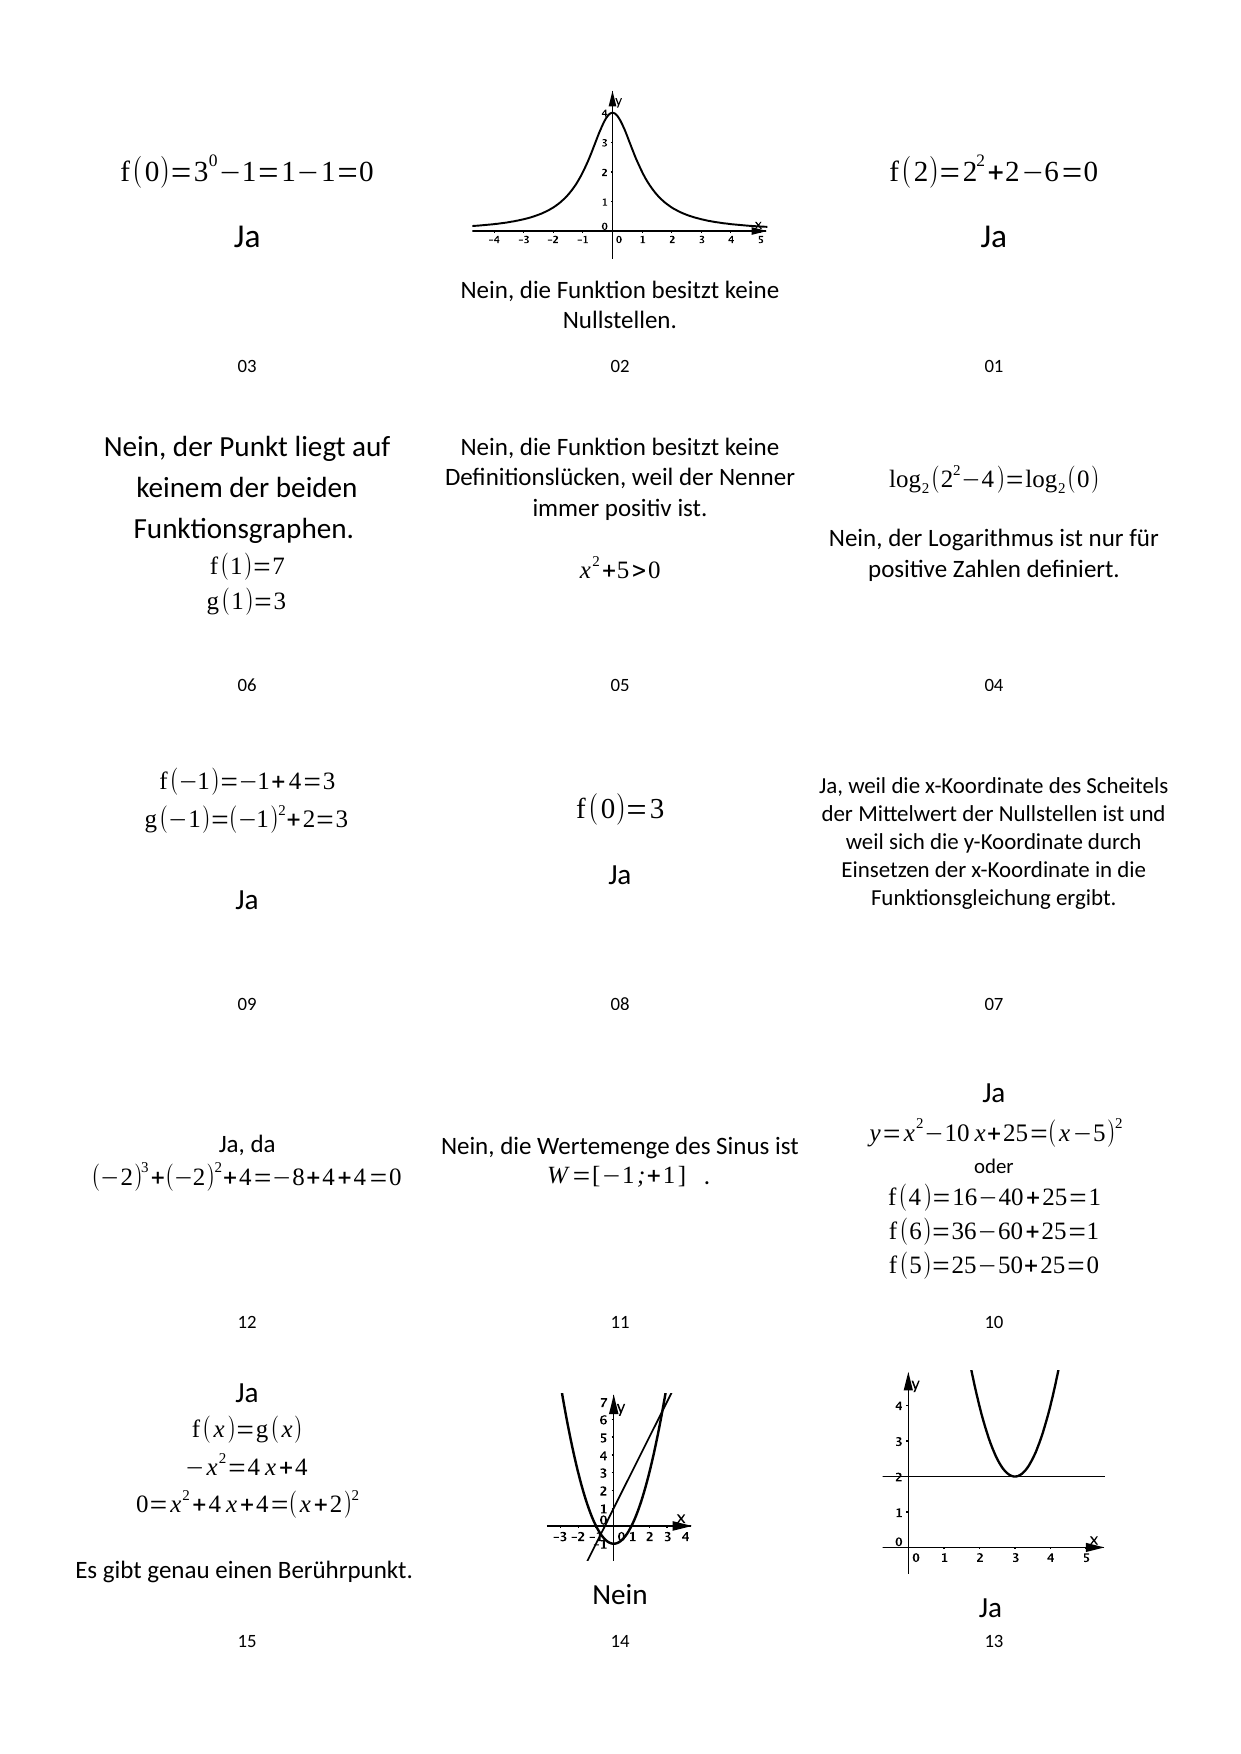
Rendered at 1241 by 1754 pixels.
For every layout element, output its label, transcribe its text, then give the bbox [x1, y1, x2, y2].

table_cell Ja, da [60, 1016, 433, 1305]
table_cell 11 [433, 1305, 806, 1334]
table_cell 03 [60, 349, 433, 378]
table_cell 15 [60, 1624, 433, 1653]
table_cell Ja [60, 59, 433, 348]
table_cell Ja [806, 1335, 1181, 1624]
table_cell 08 [433, 986, 806, 1016]
table_cell 05 [433, 667, 806, 697]
table_cell 10 [806, 1305, 1181, 1334]
table_cell Nein, der Punkt liegt auf keinem der beiden Funktionsgraphen. [60, 378, 433, 667]
table_cell Ja [806, 59, 1181, 348]
table_cell 12 [60, 1305, 433, 1334]
table_cell 02 [433, 349, 806, 378]
table_cell Ja [60, 697, 433, 986]
table_cell 04 [806, 667, 1181, 697]
table_cell 06 [60, 667, 433, 697]
table_cell Ja oder [806, 1016, 1181, 1305]
table_cell 01 [806, 349, 1181, 378]
table_cell Ja Es gibt genau einen Berührpunkt. [60, 1335, 433, 1624]
table_cell Nein, der Logarithmus ist nur für positive Zahlen definiert. [806, 378, 1181, 667]
table_cell Ja, weil die x-Koordinate des Scheitels der Mittelwert der Nullstellen ist und weil sich die y-Koordinate durch Einsetzen der x-Koordinate in die Funktionsgleichung ergibt. [806, 697, 1181, 986]
table_cell Ja [433, 697, 806, 986]
table_cell Nein, die Funktion besitzt keine Nullstellen. [433, 59, 806, 348]
table_cell 14 [433, 1624, 806, 1653]
table_cell 09 [60, 986, 433, 1016]
table_cell Nein [433, 1335, 806, 1624]
table_cell Nein, die Wertemenge des Sinus ist . [433, 1016, 806, 1305]
table_cell 07 [806, 986, 1181, 1016]
table_cell 13 [806, 1624, 1181, 1653]
table_cell Nein, die Funktion besitzt keine Definitionslücken, weil der Nenner immer positiv ist. [433, 378, 806, 667]
